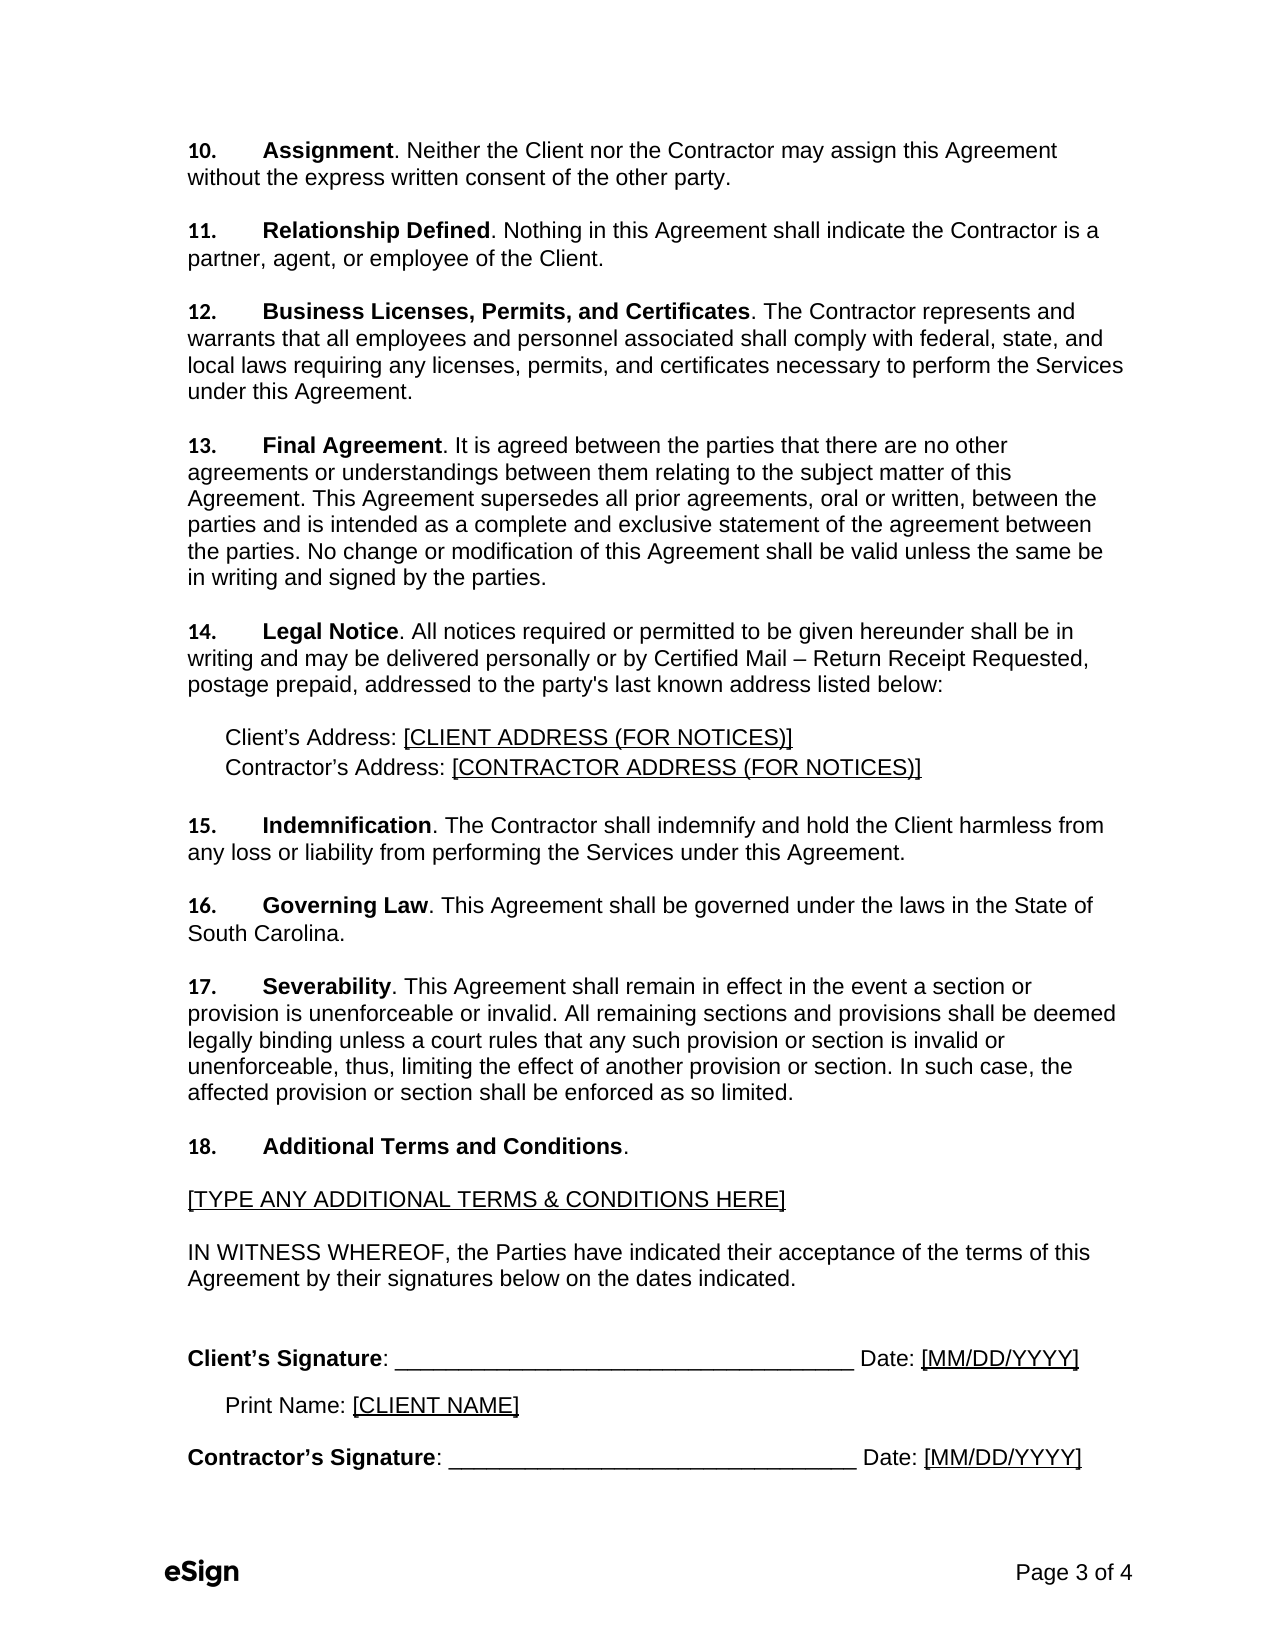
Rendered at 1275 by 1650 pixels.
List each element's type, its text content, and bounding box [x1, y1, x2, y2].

list Governing Law. This Agreement shall be governed under the laws in the State of South Carolina. [187, 891, 1125, 946]
list Business Licenses, Permits, and Certificates. The Contractor represents and warrants that all employees and personnel associated shall comply with federal, state, and local laws requiring any licenses, permits, and certificates necessary to perform the Services under this Agreement. [187, 297, 1125, 404]
list Contractor’s Address: [CONTRACTOR ADDRESS (FOR NOTICES)] [225, 754, 1125, 781]
list Severability. This Agreement shall remain in effect in the event a section or provision is unenforceable or invalid. All remaining sections and provisions shall be deemed legally binding unless a court rules that any such provision or section is invalid or unenforceable, thus, limiting the effect of another provision or section. In such case, the affected provision or section shall be enforced as so limited. [187, 972, 1125, 1106]
list Relationship Defined. Nothing in this Agreement shall indicate the Contractor is a partner, agent, or employee of the Client. [187, 217, 1125, 271]
list Final Agreement. It is agreed between the parties that there are no other agreements or understandings between them relating to the subject matter of this Agreement. This Agreement supersedes all prior agreements, oral or written, between the parties and is intended as a complete and exclusive statement of the agreement between the parties. No change or modification of this Agreement shall be valid unless the same be in writing and signed by the parties. [187, 431, 1125, 591]
list Indemnification. The Contractor shall indemnify and hold the Client harmless from any loss or liability from performing the Services under this Agreement. [187, 811, 1125, 865]
list [TYPE ANY ADDITIONAL TERMS & CONDITIONS HERE] [187, 1186, 1125, 1213]
list Contractor’s Signature: ________________________________ Date: [MM/DD/YYYY] [187, 1444, 1125, 1471]
list Legal Notice. All notices required or permitted to be given hereunder shall be in writing and may be delivered personally or by Certified Mail – Return Receipt Requested, postage prepaid, addressed to the party's last known address listed below: [187, 617, 1125, 698]
text Print Name: [CLIENT NAME] [225, 1392, 1125, 1418]
list Client’s Address: [CLIENT ADDRESS (FOR NOTICES)] [225, 724, 1125, 750]
list Assignment. Neither the Client nor the Contractor may assign this Agreement without the express written consent of the other party. [187, 136, 1125, 190]
list Client’s Signature: ____________________________________ Date: [MM/DD/YYYY] [187, 1344, 1125, 1371]
list IN WITNESS WHEREOF, the Parties have indicated their acceptance of the terms of this Agreement by their signatures below on the dates indicated. [187, 1239, 1125, 1292]
list Additional Terms and Conditions. [187, 1132, 1125, 1160]
